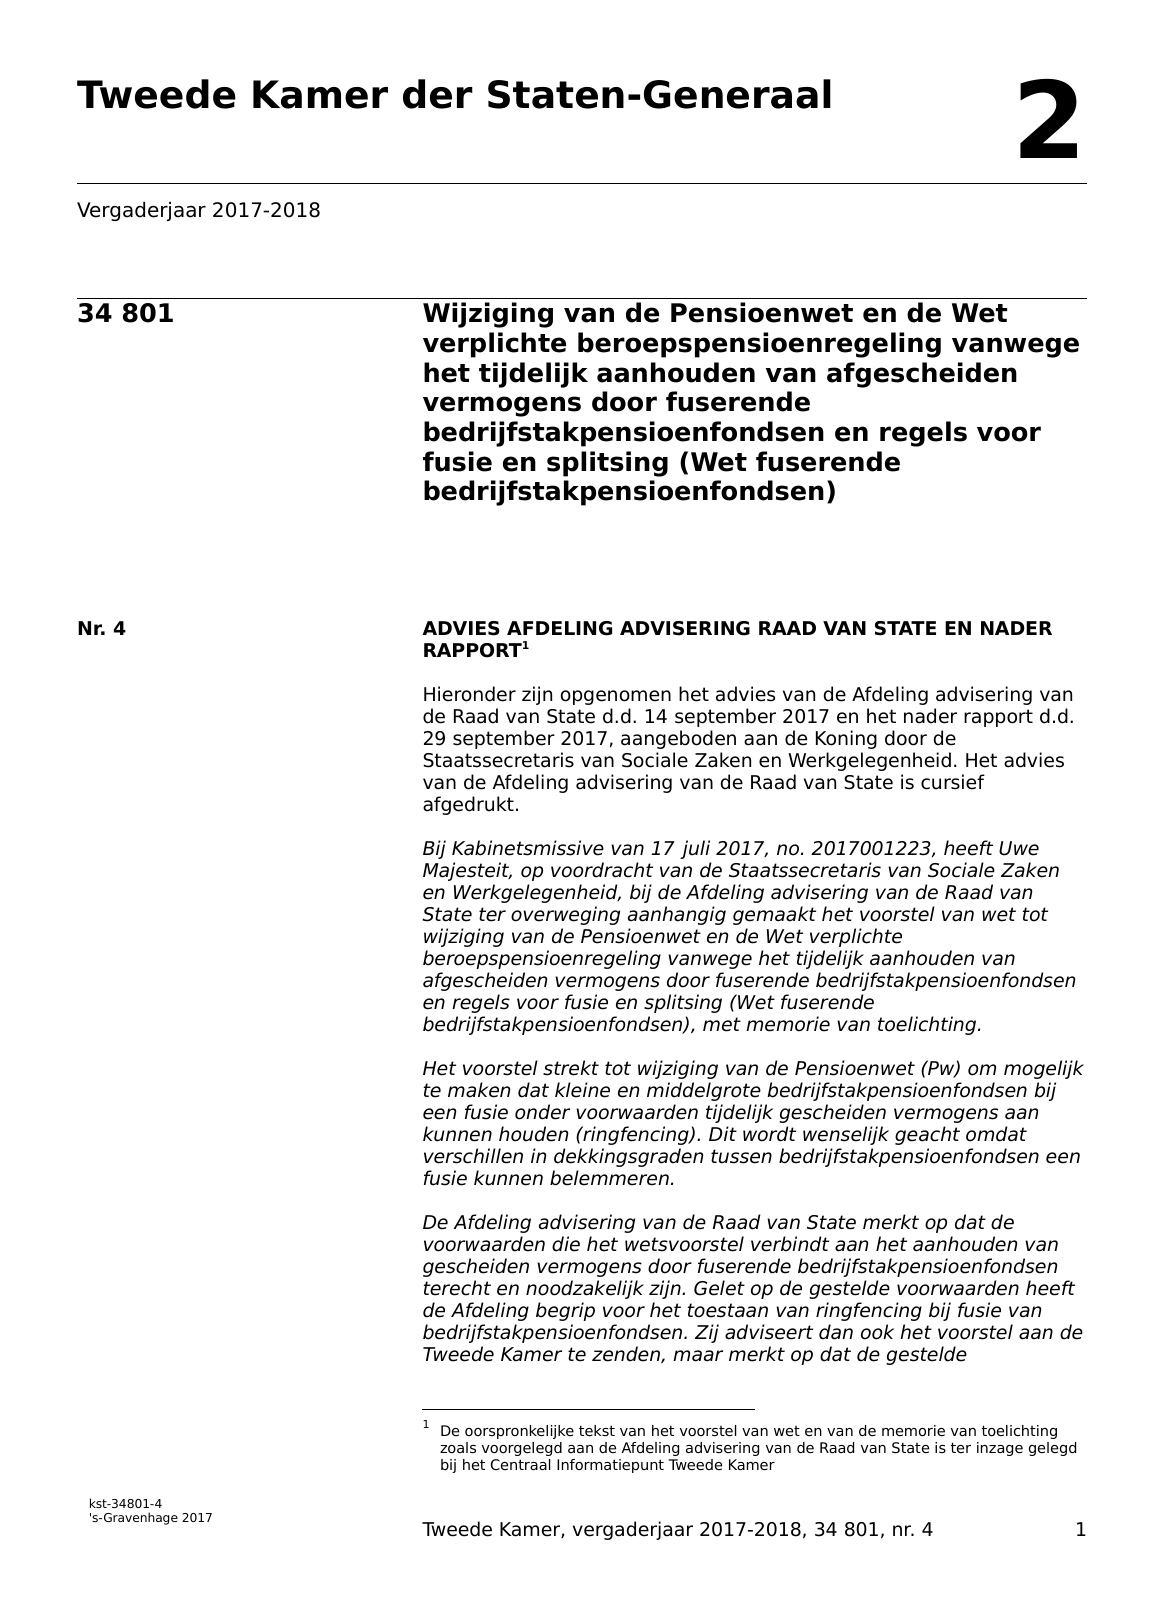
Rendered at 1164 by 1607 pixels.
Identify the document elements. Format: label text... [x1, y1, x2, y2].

table_header Tweede Kamer der Staten-Generaal [77, 59, 886, 183]
subtitle 34 801 Wijziging van de Pensioenwet en de Wet verplichte beroepspensioenregeling vanwege het tijdelijk aanhouden van afgescheiden vermogens door fuserende bedrijfstakpensioenfondsen en regels voor fusie en splitsing (Wet fuserende bedrijfstakpensioenfondsen) [77, 299, 1087, 507]
text 's-Gravenhage 2017 [88, 1511, 323, 1525]
text Bij Kabinetsmissive van 17 juli 2017, no. 2017001223, heeft Uwe Majesteit, op voordracht van de Staatssecretaris van Sociale Zaken en Werkgelegenheid, bij de Afdeling advisering van de Raad van State ter overweging aanhangig gemaakt het voorstel van wet tot wijziging van de Pensioenwet en de Wet verplichte beroepspensioenregeling vanwege het tijdelijk aanhouden van afgescheiden vermogens door fuserende bedrijfstakpensioenfondsen en regels voor fusie en splitsing (Wet fuserende bedrijfstakpensioenfondsen), met memorie van toelichting. [422, 838, 1087, 1036]
subtitle Nr. 4 ADVIES AFDELING ADVISERING RAAD VAN STATE EN NADER RAPPORT [77, 618, 1087, 662]
table_cell Vergaderjaar 2017-2018 [77, 184, 1087, 298]
text Het voorstel strekt tot wijziging van de Pensioenwet (Pw) om mogelijk te maken dat kleine en middelgrote bedrijfstakpensioenfondsen bij een fusie onder voorwaarden tijdelijk gescheiden vermogens aan kunnen houden (ringfencing). Dit wordt wenselijk geacht omdat verschillen in dekkingsgraden tussen bedrijfstakpensioenfondsen een fusie kunnen belemmeren. [422, 1058, 1087, 1190]
text De oorspronkelijke tekst van het voorstel van wet en van de memorie van toelichting zoals voorgelegd aan de Afdeling advisering van de Raad van State is ter inzage gelegd bij het Centraal Informatiepunt Tweede Kamer [422, 1418, 1087, 1474]
table_header 2 [886, 59, 1087, 183]
text Hieronder zijn opgenomen het advies van de Afdeling advisering van de Raad van State d.d. 14 september 2017 en het nader rapport d.d. 29 september 2017, aangeboden aan de Koning door de Staatssecretaris van Sociale Zaken en Werkgelegenheid. Het advies van de Afdeling advisering van de Raad van State is cursief afgedrukt. [422, 684, 1087, 816]
text kst-34801-4 [88, 1497, 323, 1511]
text De Afdeling advisering van de Raad van State merkt op dat de voorwaarden die het wetsvoorstel verbindt aan het aanhouden van gescheiden vermogens door fuserende bedrijfstakpensioenfondsen terecht en noodzakelijk zijn. Gelet op de gestelde voorwaarden heeft de Afdeling begrip voor het toestaan van ringfencing bij fusie van bedrijfstakpensioenfondsen. Zij adviseert dan ook het voorstel aan de Tweede Kamer te zenden, maar merkt op dat de gestelde [422, 1212, 1087, 1366]
